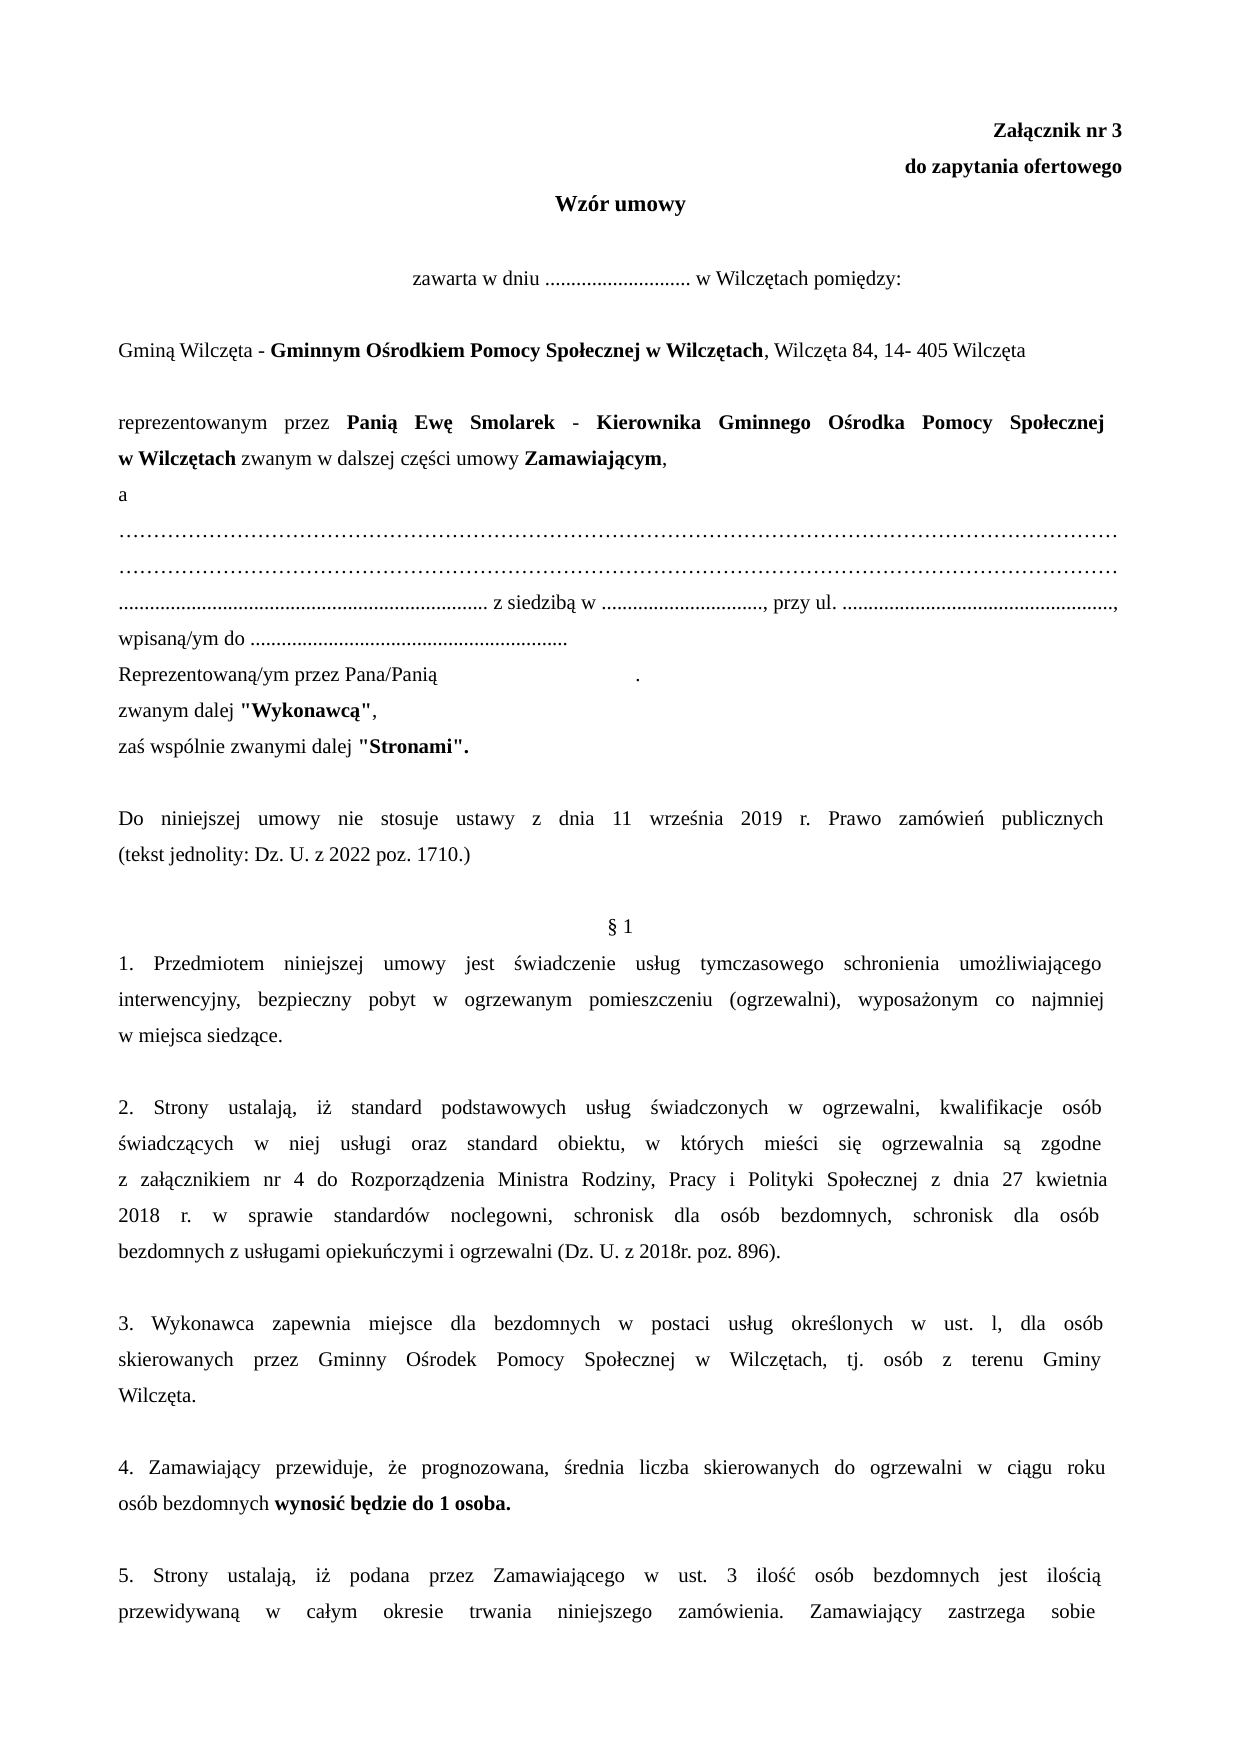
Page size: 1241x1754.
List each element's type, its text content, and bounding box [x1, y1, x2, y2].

text Gminą Wilczęta - Gminnym Ośrodkiem Pomocy Społecznej w Wilczętach, Wilczęta 84, 14- 405 Wilczęta [118, 338, 1122, 362]
text a [118, 482, 1122, 506]
text zawarta w dniu ............................ w Wilczętach pomiędzy: [118, 266, 1122, 290]
text 1. Przedmiotem niniejszej umowy jest świadczenie usług tymczasowego schronienia umożliwiającego interwencyjny, bezpieczny pobyt w ogrzewanym pomieszczeniu (ogrzewalni), wyposażonym co najmniej w miejsca siedzące. [118, 951, 1122, 1047]
text 4. Zamawiający przewiduje, że prognozowana, średnia liczba skierowanych do ogrzewalni w ciągu roku osób bezdomnych wynosić będzie do 1 osoba. [118, 1455, 1122, 1515]
text § 1 [118, 914, 1122, 938]
text 2. Strony ustalają, iż standard podstawowych usług świadczonych w ogrzewalni, kwalifikacje osób świadczących w niej usługi oraz standard obiektu, w których mieści się ogrzewalnia są zgodne z załącznikiem nr 4 do Rozporządzenia Ministra Rodziny, Pracy i Polityki Społecznej z dnia 27 kwietnia 2018 r. w sprawie standardów noclegowni, schronisk dla osób bezdomnych, schronisk dla osób bezdomnych z usługami opiekuńczymi i ogrzewalni (Dz. U. z 2018r. poz. 896). [118, 1095, 1122, 1263]
text Załącznik nr 3 [118, 118, 1122, 142]
text Wzór umowy [118, 190, 1122, 217]
text Reprezentowaną/ym przez Pana/Panią . [118, 662, 1122, 686]
text 5. Strony ustalają, iż podana przez Zamawiającego w ust. 3 ilość osób bezdomnych jest ilością przewidywaną w całym okresie trwania niniejszego zamówienia. Zamawiający zastrzega sobie [118, 1563, 1122, 1623]
text wpisaną/ym do ............................................................. [118, 626, 1122, 650]
text ....................................................................... z siedzibą w ..............................., przy ul. ...................................................., [118, 590, 1122, 614]
text 3. Wykonawca zapewnia miejsce dla bezdomnych w postaci usług określonych w ust. l, dla osób skierowanych przez Gminny Ośrodek Pomocy Społecznej w Wilczętach, tj. osób z terenu Gminy Wilczęta. [118, 1311, 1122, 1407]
text zwanym dalej "Wykonawcą", zaś wspólnie zwanymi dalej "Stronami". [118, 698, 1122, 758]
text reprezentowanym przez Panią Ewę Smolarek - Kierownika Gminnego Ośrodka Pomocy Społecznej w Wilczętach zwanym w dalszej części umowy Zamawiającym, [118, 410, 1122, 470]
text ……………………………………………………………………………………………………………………………………………………………………………………………………………………………………………………………… [118, 518, 1122, 578]
text do zapytania ofertowego [118, 154, 1122, 178]
text Do niniejszej umowy nie stosuje ustawy z dnia 11 września 2019 r. Prawo zamówień publicznych (tekst jednolity: Dz. U. z 2022 poz. 1710.) [118, 806, 1122, 866]
